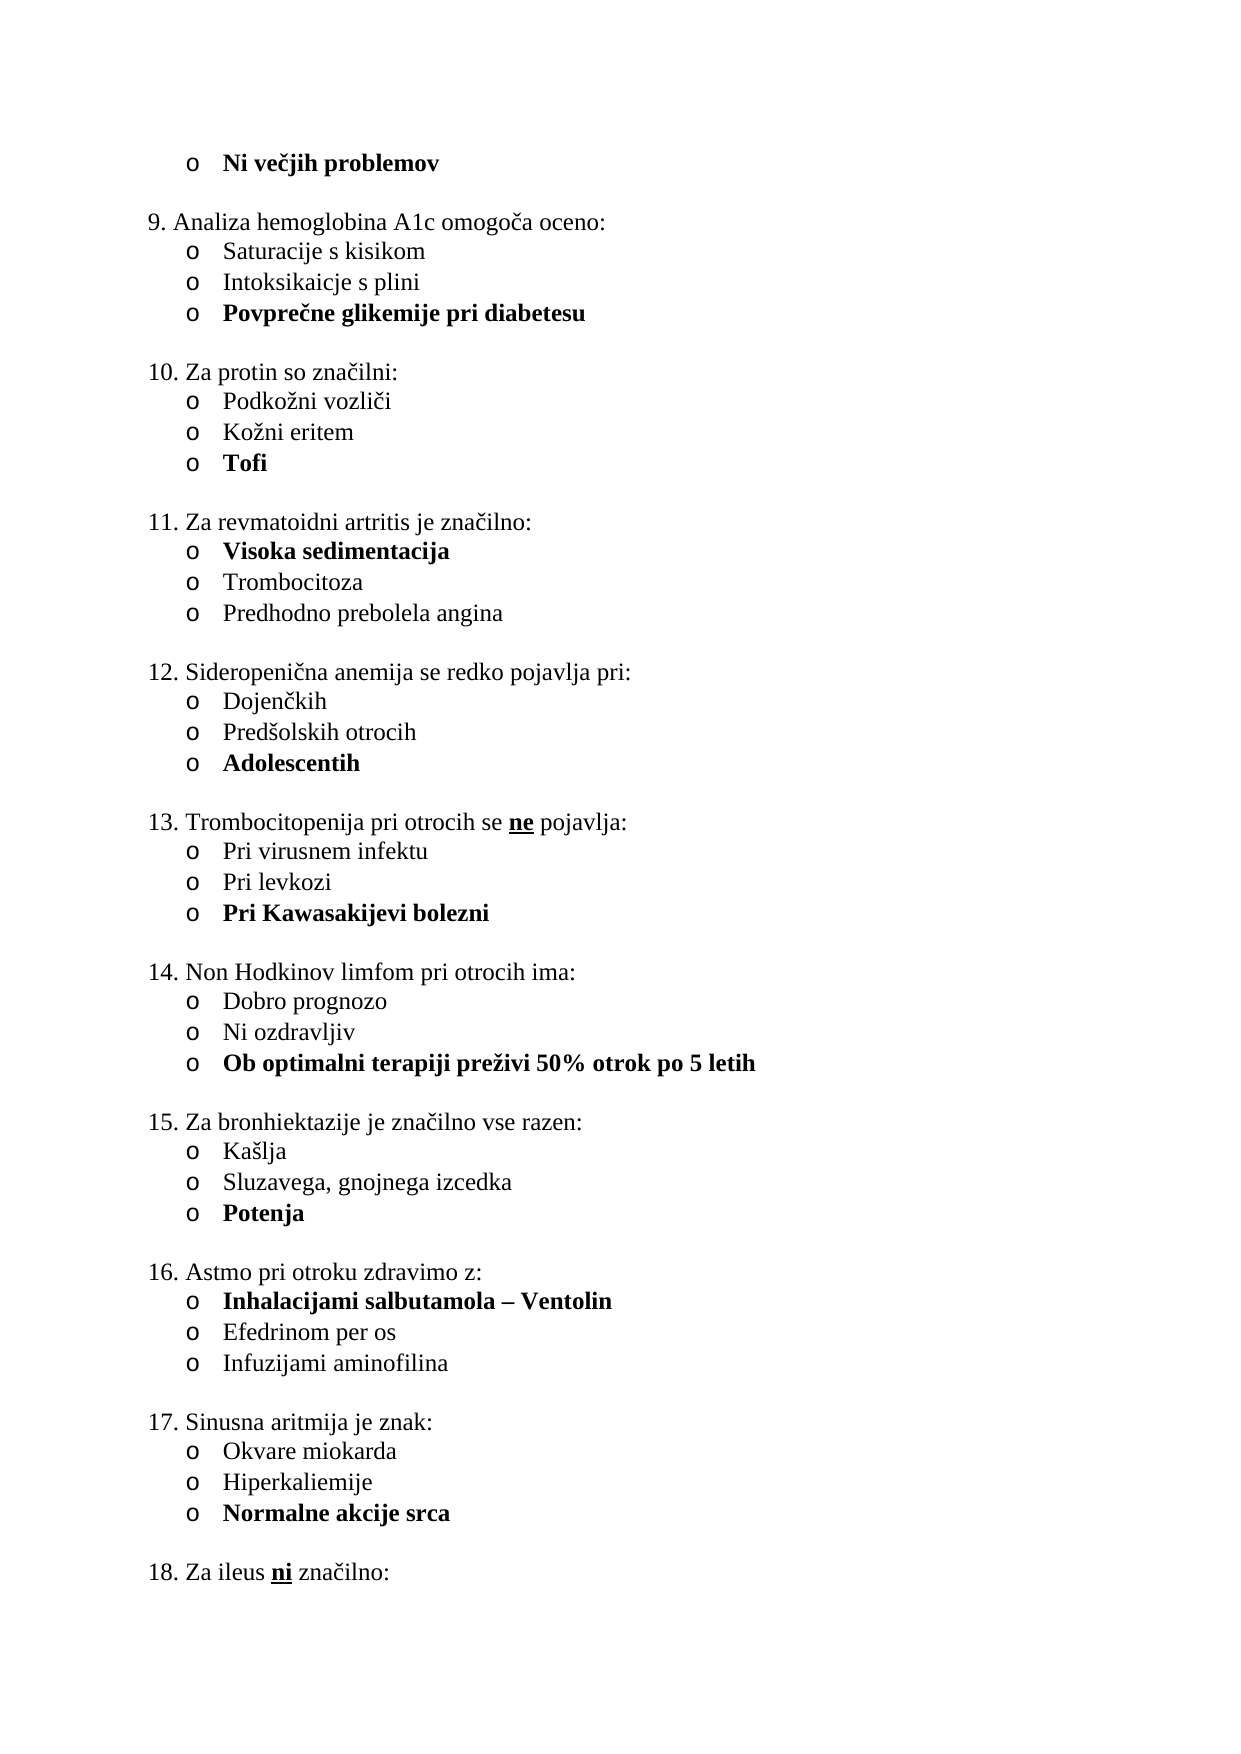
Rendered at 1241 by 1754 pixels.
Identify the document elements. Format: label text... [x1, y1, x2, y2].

list Trombocitoza [185, 567, 1093, 598]
text 15. Za bronhiektazije je značilno vse razen: [148, 1107, 1093, 1136]
list Podkožni vozliči [185, 386, 1093, 417]
list Ni večjih problemov [185, 148, 1093, 178]
list Sluzavega, gnojnega izcedka [185, 1167, 1093, 1198]
list Ni ozdravljiv [185, 1017, 1093, 1048]
list Dobro prognozo [185, 986, 1093, 1017]
list Hiperkaliemije [185, 1467, 1093, 1498]
list Pri Kawasakijevi bolezni [185, 898, 1093, 928]
list Inhalacijami salbutamola – Ventolin [185, 1286, 1093, 1317]
text 10. Za protin so značilni: [148, 357, 1093, 386]
list Ob optimalni terapiji preživi 50% otrok po 5 letih [185, 1048, 1093, 1078]
list Visoka sedimentacija [185, 536, 1093, 567]
list Dojenčkih [185, 686, 1093, 717]
list Povprečne glikemije pri diabetesu [185, 298, 1093, 328]
list Okvare miokarda [185, 1436, 1093, 1467]
list Intoksikaicje s plini [185, 267, 1093, 298]
list Tofi [185, 448, 1093, 478]
list Predhodno prebolela angina [185, 598, 1093, 628]
list Normalne akcije srca [185, 1498, 1093, 1528]
list Predšolskih otrocih [185, 717, 1093, 748]
list Adolescentih [185, 748, 1093, 778]
list Potenja [185, 1198, 1093, 1228]
list Pri levkozi [185, 867, 1093, 898]
list Kašlja [185, 1136, 1093, 1167]
list Kožni eritem [185, 417, 1093, 448]
text 12. Sideropenična anemija se redko pojavlja pri: [148, 657, 1093, 686]
text 18. Za ileus ni značilno: [148, 1557, 1093, 1586]
text 16. Astmo pri otroku zdravimo z: [148, 1257, 1093, 1286]
list Infuzijami aminofilina [185, 1348, 1093, 1378]
text 13. Trombocitopenija pri otrocih se ne pojavlja: [148, 807, 1093, 836]
text 11. Za revmatoidni artritis je značilno: [148, 507, 1093, 536]
text 14. Non Hodkinov limfom pri otrocih ima: [148, 957, 1093, 986]
text 17. Sinusna aritmija je znak: [148, 1407, 1093, 1436]
text 9. Analiza hemoglobina A1c omogoča oceno: [148, 207, 1093, 236]
list Pri virusnem infektu [185, 836, 1093, 867]
list Efedrinom per os [185, 1317, 1093, 1348]
list Saturacije s kisikom [185, 236, 1093, 267]
